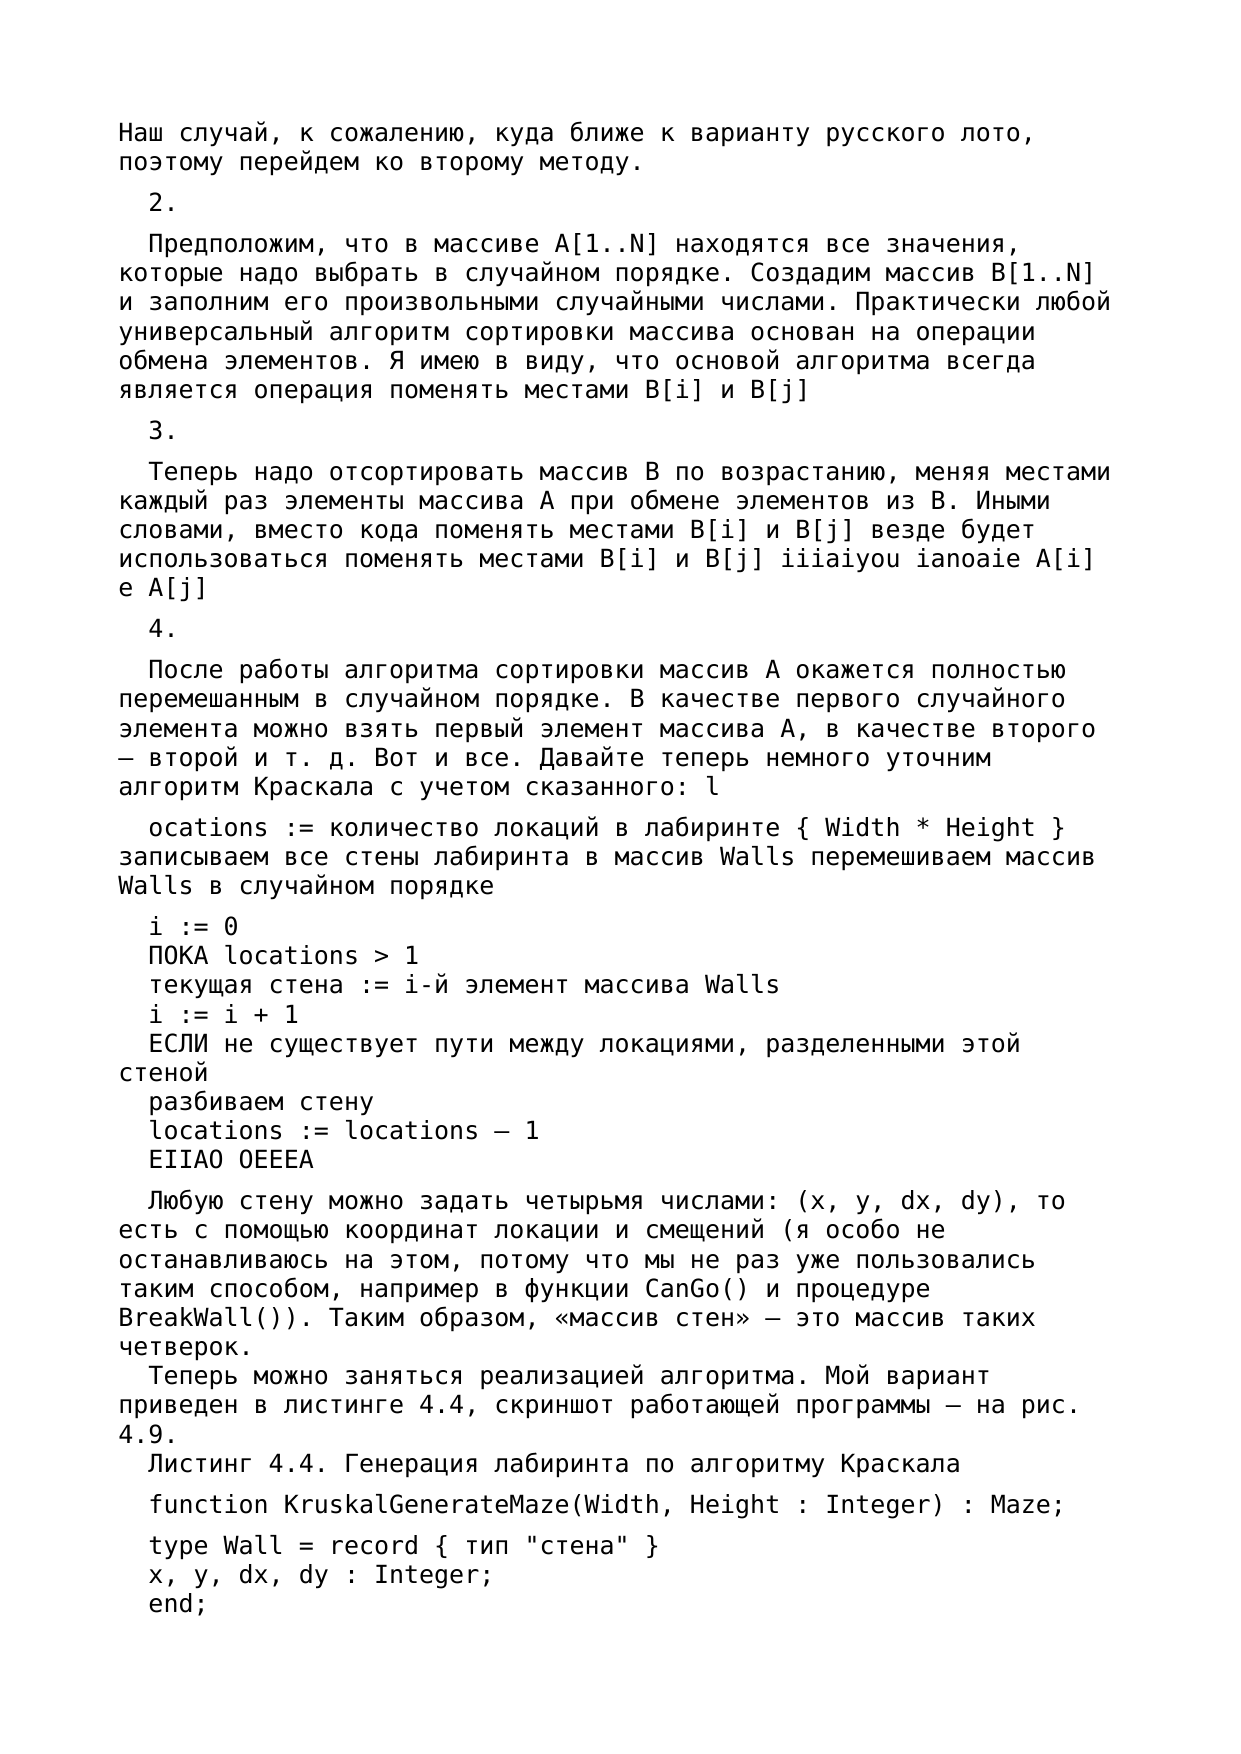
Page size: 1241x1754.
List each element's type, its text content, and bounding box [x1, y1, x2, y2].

text 3. [118, 416, 1122, 445]
text ocations := количество локаций в лабиринте { Width * Height } записываем все стены лабиринта в массив Walls перемешиваем массив Walls в случайном порядке [118, 813, 1122, 901]
text Наш случай, к сожалению, куда ближе к варианту русского лото, поэтому перейдем ко второму методу. [118, 118, 1122, 176]
text После работы алгоритма сортировки массив A окажется полностью перемешанным в случайном порядке. В качестве первого случайного элемента можно взять первый элемент массива A, в качестве второго — второй и т. д. Вот и все. Давайте теперь немного уточним алгоритм Краскала с учетом сказанного: l [118, 655, 1122, 801]
text i := 0 ПОКА locations > 1 текущая стена := i-й элемент массива Walls i := i + 1 ЕСЛИ не существует пути между локациями, разделенными этой стеной разбиваем стену locations := locations – 1 EIIAO OEEEA [118, 912, 1122, 1175]
text Любую стену можно задать четырьмя числами: (x, y, dx, dy), то есть с помощью координат локации и смещений (я особо не останавливаюсь на этом, потому что мы не раз уже пользовались таким способом, например в функции CanGo() и процедуре BreakWall()). Таким образом, «массив стен» — это массив таких четверок. Теперь можно заняться реализацией алгоритма. Мой вариант приведен в листинге 4.4, скриншот работающей программы — на рис. 4.9. Листинг 4.4. Генерация лабиринта по алгоритму Краскала [118, 1187, 1122, 1478]
text Предположим, что в массиве A[1..N] находятся все значения, которые надо выбрать в случайном порядке. Создадим массив B[1..N] и заполним его произвольными случайными числами. Практически любой универсальный алгоритм сортировки массива основан на операции обмена элементов. Я имею в виду, что основой алгоритма всегда является операция поменять местами B[i] и B[j] [118, 229, 1122, 404]
text type Wall = record { тип "стена" } x, y, dx, dy : Integer; end; [118, 1531, 1122, 1618]
text 4. [118, 614, 1122, 644]
text 2. [118, 188, 1122, 217]
text Теперь надо отсортировать массив B по возрастанию, меняя местами каждый раз элементы массива A при обмене элементов из B. Иными словами, вместо кода поменять местами B[i] и B[j] везде будет использоваться поменять местами B[i] и B[j] iiiaiyou ianoaie A[i] e A[j] [118, 457, 1122, 603]
text function KruskalGenerateMaze(Width, Height : Integer) : Maze; [118, 1490, 1122, 1519]
